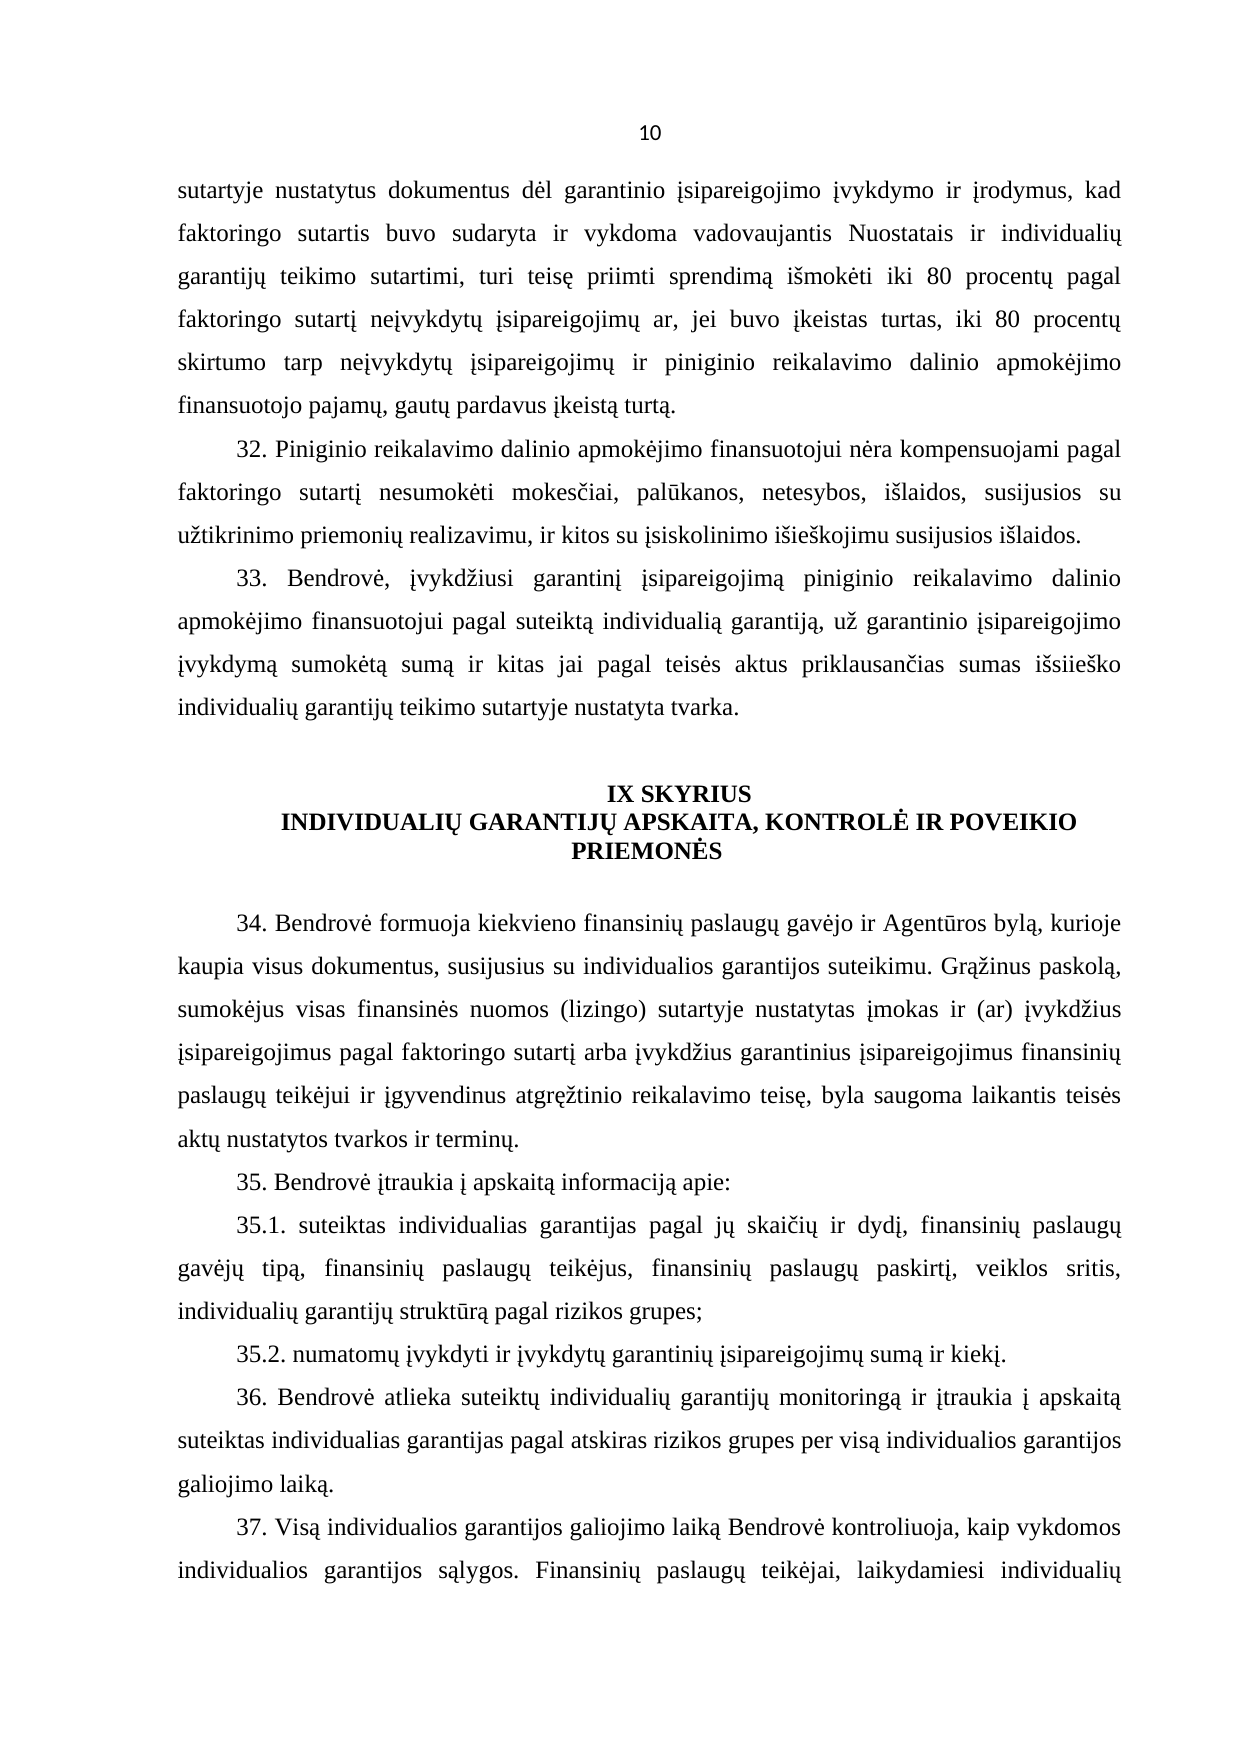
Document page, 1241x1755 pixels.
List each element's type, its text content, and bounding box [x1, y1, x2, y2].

text 35.2. numatomų įvykdyti ir įvykdytų garantinių įsipareigojimų sumą ir kiekį. [177, 1339, 1122, 1368]
text 32. Piniginio reikalavimo dalinio apmokėjimo finansuotojui nėra kompensuojami pagal faktoringo sutartį nesumokėti mokesčiai, palūkanos, netesybos, išlaidos, susijusios su užtikrinimo priemonių realizavimu, ir kitos su įsiskolinimo išieškojimu susijusios išlaidos. [177, 434, 1122, 549]
text INDIVIDUALIŲ GARANTIJŲ APSKAITA, KONTROLĖ IR POVEIKIO PRIEMONĖS [177, 807, 1122, 865]
text 35.1. suteiktas individualias garantijas pagal jų skaičių ir dydį, finansinių paslaugų gavėjų tipą, finansinių paslaugų teikėjus, finansinių paslaugų paskirtį, veiklos sritis, individualių garantijų struktūrą pagal rizikos grupes; [177, 1210, 1122, 1325]
text sutartyje nustatytus dokumentus dėl garantinio įsipareigojimo įvykdymo ir įrodymus, kad faktoringo sutartis buvo sudaryta ir vykdoma vadovaujantis Nuostatais ir individualių garantijų teikimo sutartimi, turi teisę priimti sprendimą išmokėti iki 80 procentų pagal faktoringo sutartį neįvykdytų įsipareigojimų ar, jei buvo įkeistas turtas, iki 80 procentų skirtumo tarp neįvykdytų įsipareigojimų ir piniginio reikalavimo dalinio apmokėjimo finansuotojo pajamų, gautų pardavus įkeistą turtą. [177, 175, 1122, 419]
text 35. Bendrovė įtraukia į apskaitą informaciją apie: [177, 1167, 1122, 1196]
text IX SKYRIUS [177, 779, 1122, 807]
text 36. Bendrovė atlieka suteiktų individualių garantijų monitoringą ir įtraukia į apskaitą suteiktas individualias garantijas pagal atskiras rizikos grupes per visą individualios garantijos galiojimo laiką. [177, 1382, 1122, 1497]
text 34. Bendrovė formuoja kiekvieno finansinių paslaugų gavėjo ir Agentūros bylą, kurioje kaupia visus dokumentus, susijusius su individualios garantijos suteikimu. Grąžinus paskolą, sumokėjus visas finansinės nuomos (lizingo) sutartyje nustatytas įmokas ir (ar) įvykdžius įsipareigojimus pagal faktoringo sutartį arba įvykdžius garantinius įsipareigojimus finansinių paslaugų teikėjui ir įgyvendinus atgręžtinio reikalavimo teisę, byla saugoma laikantis teisės aktų nustatytos tvarkos ir terminų. [177, 908, 1122, 1152]
text 33. Bendrovė, įvykdžiusi garantinį įsipareigojimą piniginio reikalavimo dalinio apmokėjimo finansuotojui pagal suteiktą individualią garantiją, už garantinio įsipareigojimo įvykdymą sumokėtą sumą ir kitas jai pagal teisės aktus priklausančias sumas išsiieško individualių garantijų teikimo sutartyje nustatyta tvarka. [177, 563, 1122, 721]
text 37. Visą individualios garantijos galiojimo laiką Bendrovė kontroliuoja, kaip vykdomos individualios garantijos sąlygos. Finansinių paslaugų teikėjai, laikydamiesi individualių [177, 1512, 1122, 1584]
